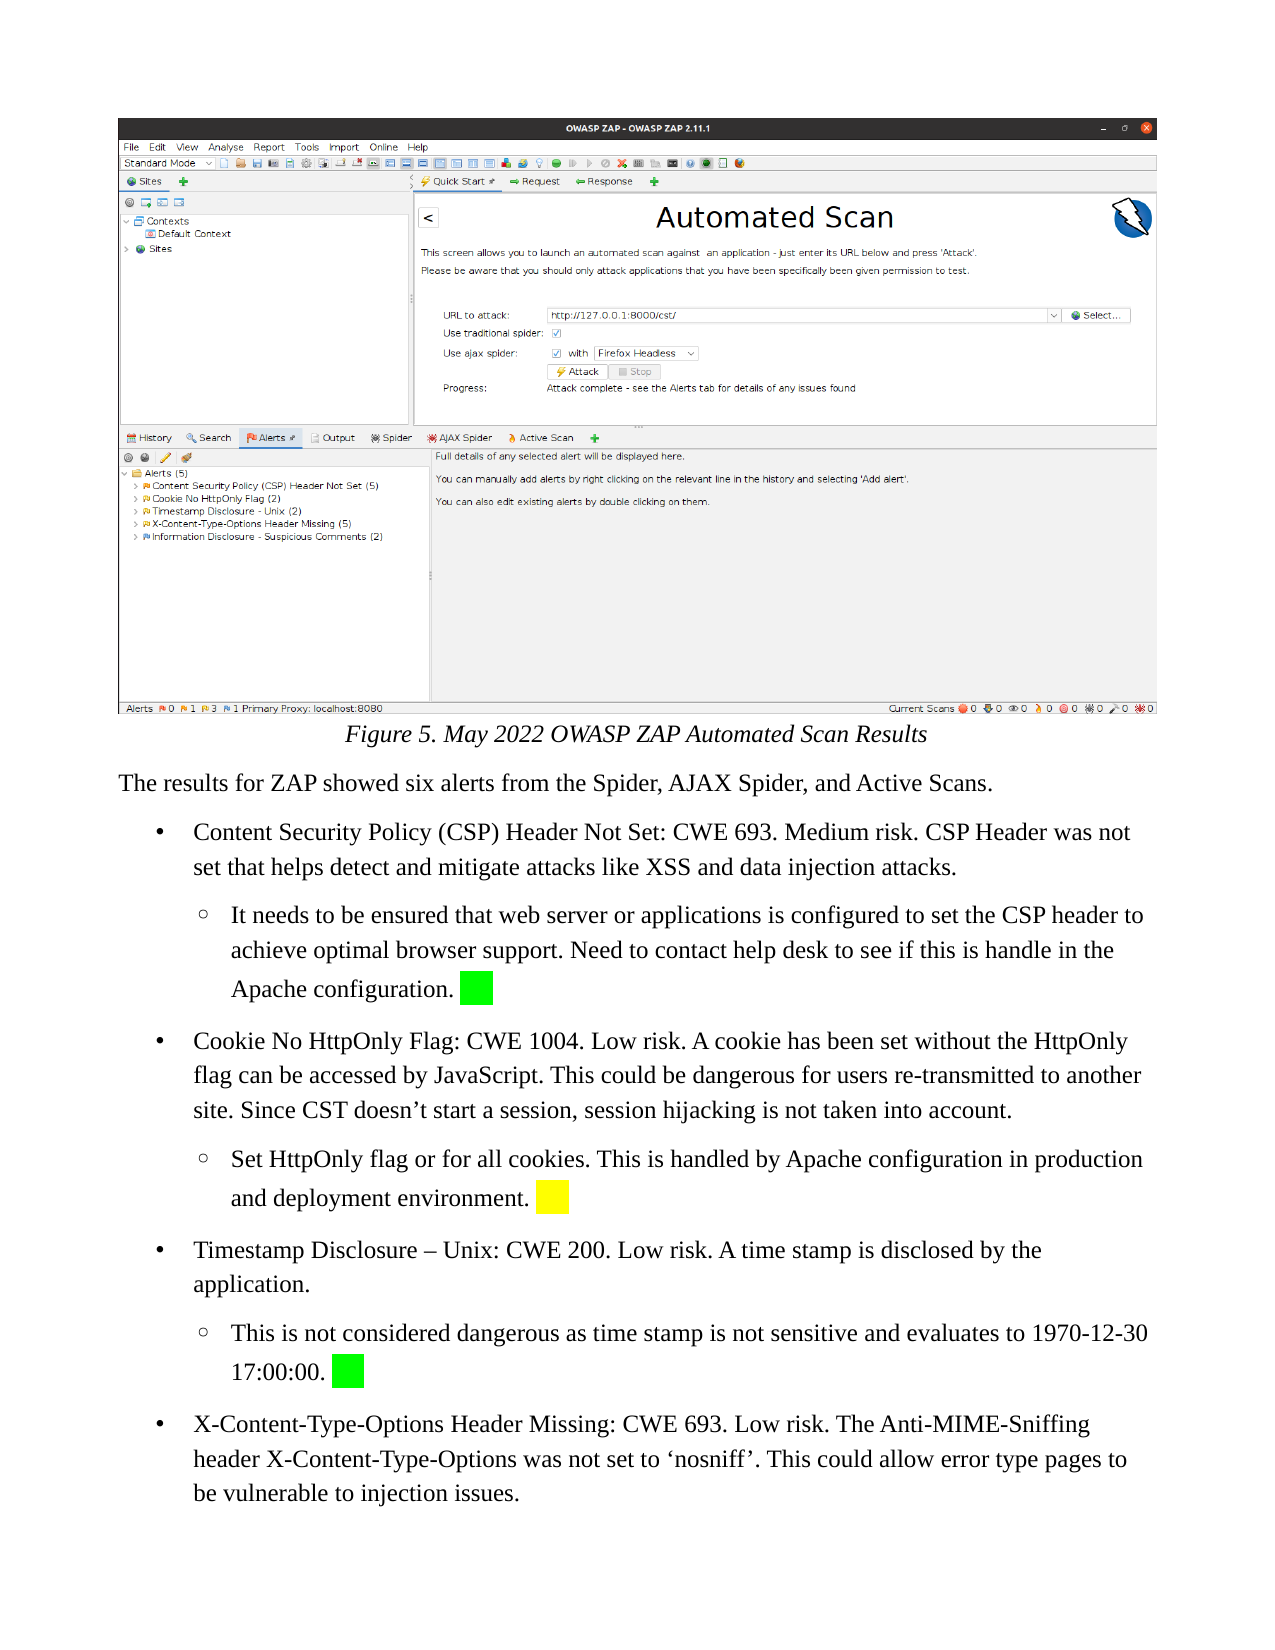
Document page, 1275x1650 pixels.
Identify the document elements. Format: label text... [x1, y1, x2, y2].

list It needs to be ensured that web server or applications is configured to set the CSP header to achieve optimal browser support. Need to contact help desk to see if this is handle in the Apache configuration. [193, 901, 1157, 1005]
list X-Content-Type-Options Header Missing: CWE 693. Low risk. The Anti-MIME-Sniffing header X-Content-Type-Options was not set to ‘nosniff’. This could allow error type pages to be vulnerable to injection issues. [156, 1409, 1157, 1507]
list Cookie No HttpOnly Flag: CWE 1004. Low risk. A cookie has been set without the HttpOnly flag can be accessed by JavaScript. This could be dangerous for users re-transmitted to another site. Since CST doesn’t start a session, session hijacking is not taken into account. [156, 1026, 1157, 1124]
text The results for ZAP showed six alerts from the Spider, AJAX Spider, and Active Scans. [118, 768, 1157, 797]
picture [118, 118, 1157, 714]
list Timestamp Disclosure – Unix: CWE 200. Low risk. A time stamp is disclosed by the application. [156, 1235, 1157, 1298]
list Content Security Policy (CSP) Header Not Set: CWE 693. Medium risk. CSP Header was not set that helps detect and mitigate attacks like XSS and data injection attacks. [156, 817, 1157, 880]
list This is not considered dangerous as time stamp is not sensitive and evaluates to 1970-12-30 17:00:00. [193, 1318, 1157, 1388]
text Figure 5. May 2022 OWASP ZAP Automated Scan Results [118, 714, 1157, 748]
list Set HttpOnly flag or for all cookies. This is handled by Apache configuration in production and deployment environment. [193, 1144, 1157, 1214]
